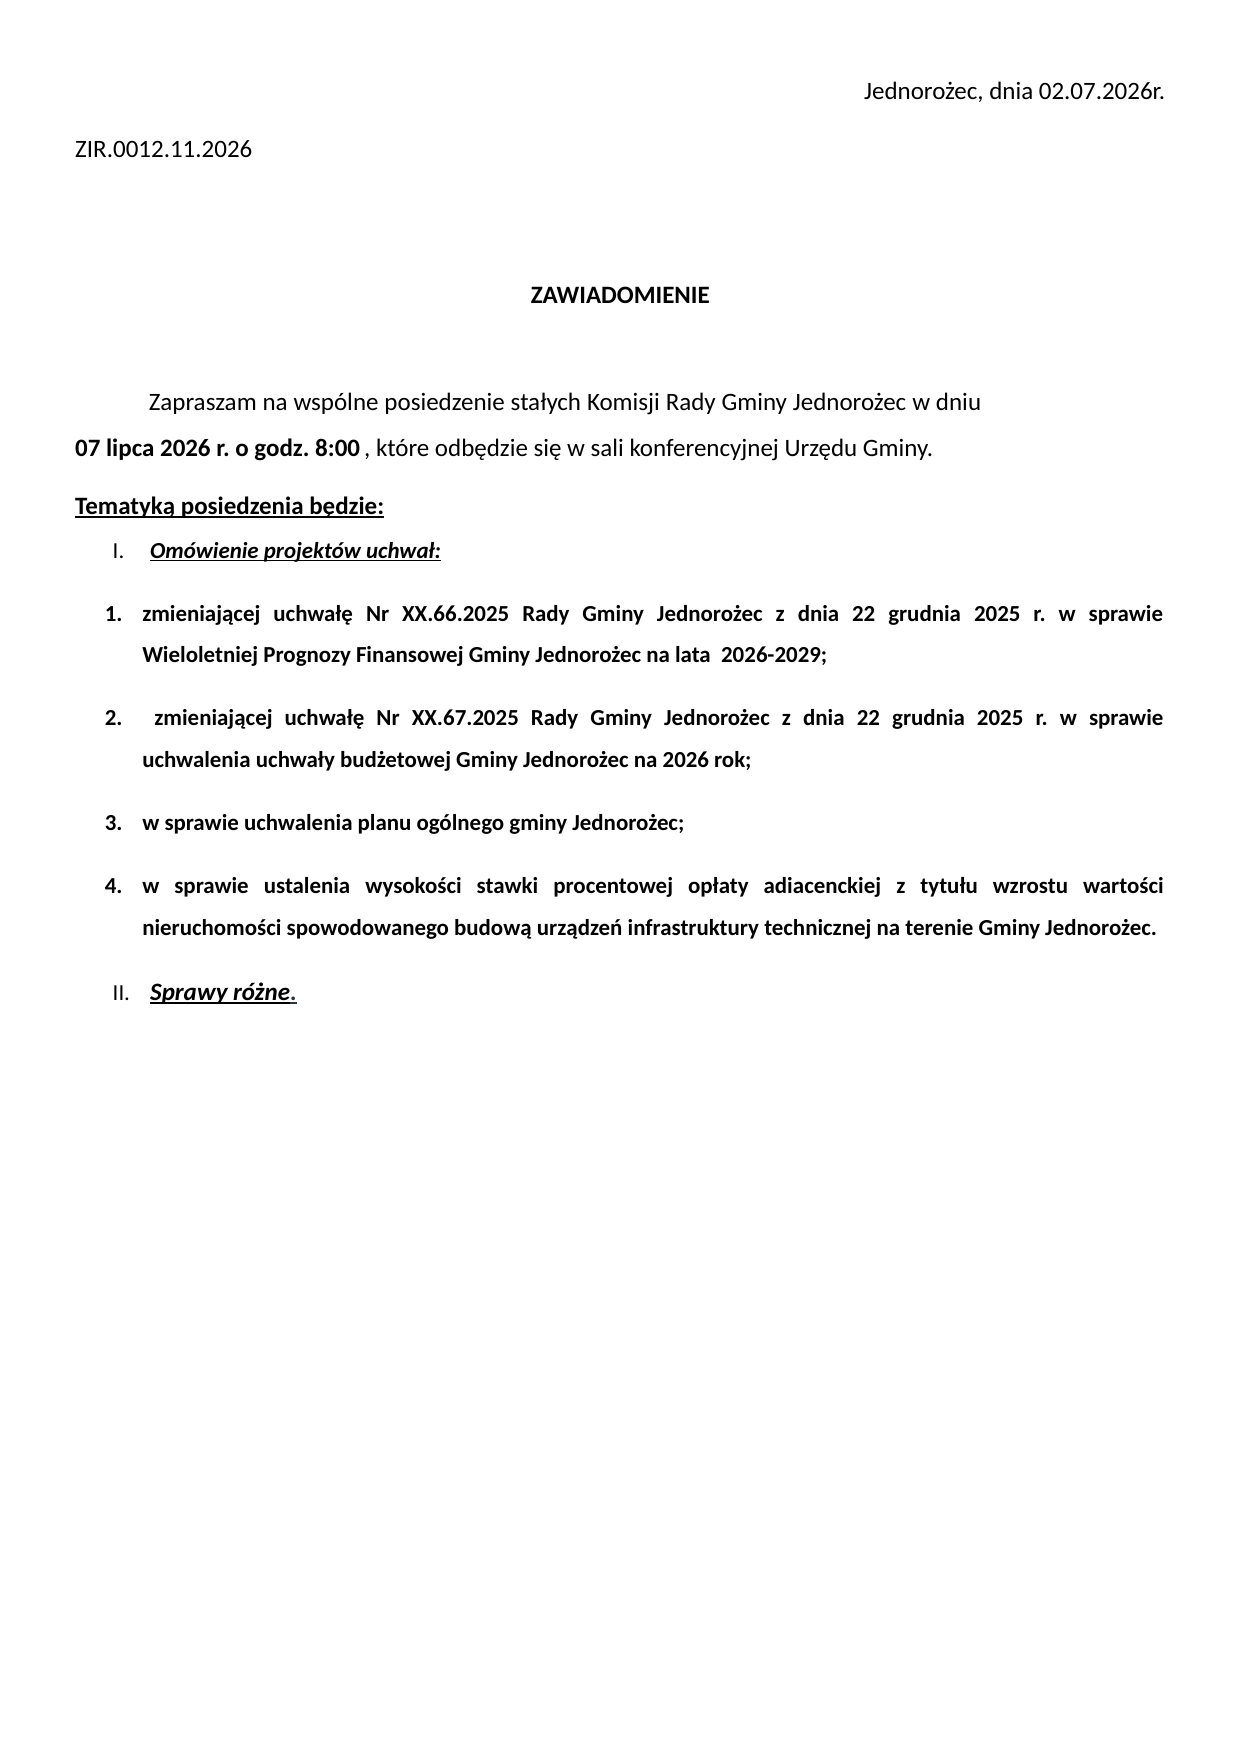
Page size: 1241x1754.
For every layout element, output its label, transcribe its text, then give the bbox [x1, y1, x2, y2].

text Tematyką posiedzenia będzie: [75, 490, 1165, 521]
list Omówienie projektów uchwał: [112, 536, 1165, 564]
list Sprawy różne. [112, 976, 1165, 1006]
list zmieniającej uchwałę Nr XX.66.2025 Rady Gminy Jednorożec z dnia 22 grudnia 2025 r. w sprawie Wieloletniej Prognozy Finansowej Gminy Jednorożec na lata 2026-2029; [104, 599, 1165, 669]
text ZAWIADOMIENIE [75, 279, 1165, 310]
list zmieniającej uchwałę Nr XX.67.2025 Rady Gminy Jednorożec z dnia 22 grudnia 2025 r. w sprawie uchwalenia uchwały budżetowej Gminy Jednorożec na 2026 rok; [104, 703, 1165, 773]
text Zapraszam na wspólne posiedzenie stałych Komisji Rady Gminy Jednorożec w dniu 07 lipca 2026 r. o godz. 8:00 , które odbędzie się w sali konferencyjnej Urzędu Gminy. [75, 386, 1165, 462]
text ZIR.0012.11.2026 [75, 133, 1165, 164]
list w sprawie uchwalenia planu ogólnego gminy Jednorożec; [104, 808, 1165, 836]
list w sprawie ustalenia wysokości stawki procentowej opłaty adiacenckiej z tytułu wzrostu wartości nieruchomości spowodowanego budową urządzeń infrastruktury technicznej na terenie Gminy Jednorożec. [104, 871, 1165, 941]
text Jednorożec, dnia 02.07.2026r. [665, 75, 1165, 133]
